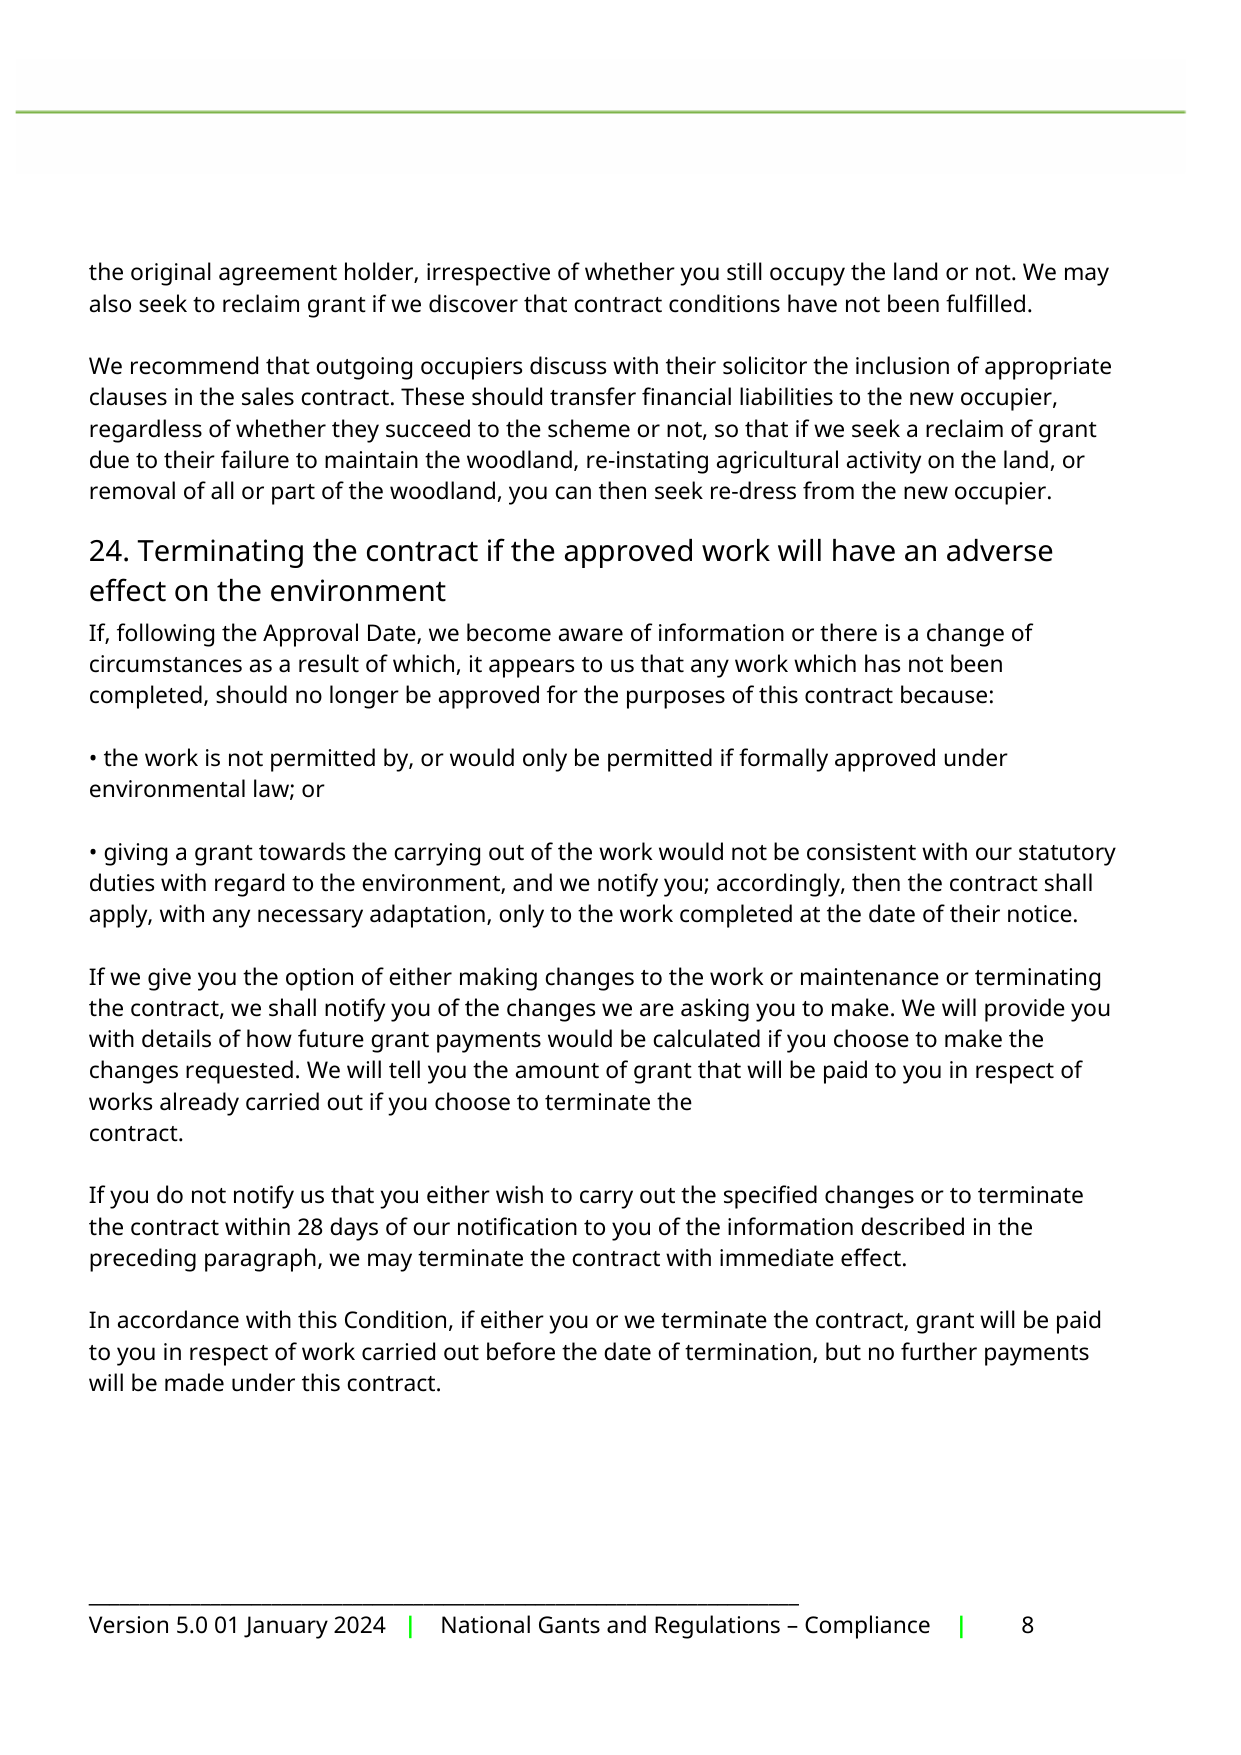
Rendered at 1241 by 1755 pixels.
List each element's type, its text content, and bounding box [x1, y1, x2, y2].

text In accordance with this Condition, if either you or we terminate the contract, grant will be paid to you in respect of work carried out before the date of termination, but no further payments will be made under this contract. [89, 1304, 1122, 1429]
text We recommend that outgoing occupiers discuss with their solicitor the inclusion of appropriate clauses in the sales contract. These should transfer financial liabilities to the new occupier, regardless of whether they succeed to the scheme or not, so that if we seek a reclaim of grant due to their failure to maintain the woodland, re-instating agricultural activity on the land, or removal of all or part of the woodland, you can then seek re-dress from the new occupier. [89, 349, 1122, 506]
subtitle 24. Terminating the contract if the approved work will have an adverse effect on the environment [89, 531, 1122, 610]
text • the work is not permitted by, or would only be permitted if formally approved under environmental law; or [89, 741, 1122, 804]
text the original agreement holder, irrespective of whether you still occupy the land or not. We may also seek to reclaim grant if we discover that contract conditions have not been fulfilled. [89, 177, 1122, 318]
text If, following the Approval Date, we become aware of information or there is a change of circumstances as a result of which, it appears to us that any work which has not been completed, should no longer be approved for the purposes of this contract because: [89, 616, 1122, 741]
text If we give you the option of either making changes to the work or maintenance or terminating the contract, we shall notify you of the changes we are asking you to make. We will provide you with details of how future grant payments would be calculated if you choose to make the changes requested. We will tell you the amount of grant that will be paid to you in respect of works already carried out if you choose to terminate the contract. [89, 960, 1122, 1179]
text • giving a grant towards the carrying out of the work would not be consistent with our statutory duties with regard to the environment, and we notify you; accordingly, then the contract shall apply, with any necessary adaptation, only to the work completed at the date of their notice. [89, 835, 1122, 929]
text If you do not notify us that you either wish to carry out the specified changes or to terminate the contract within 28 days of our notification to you of the information described in the preceding paragraph, we may terminate the contract with immediate effect. [89, 1179, 1122, 1304]
